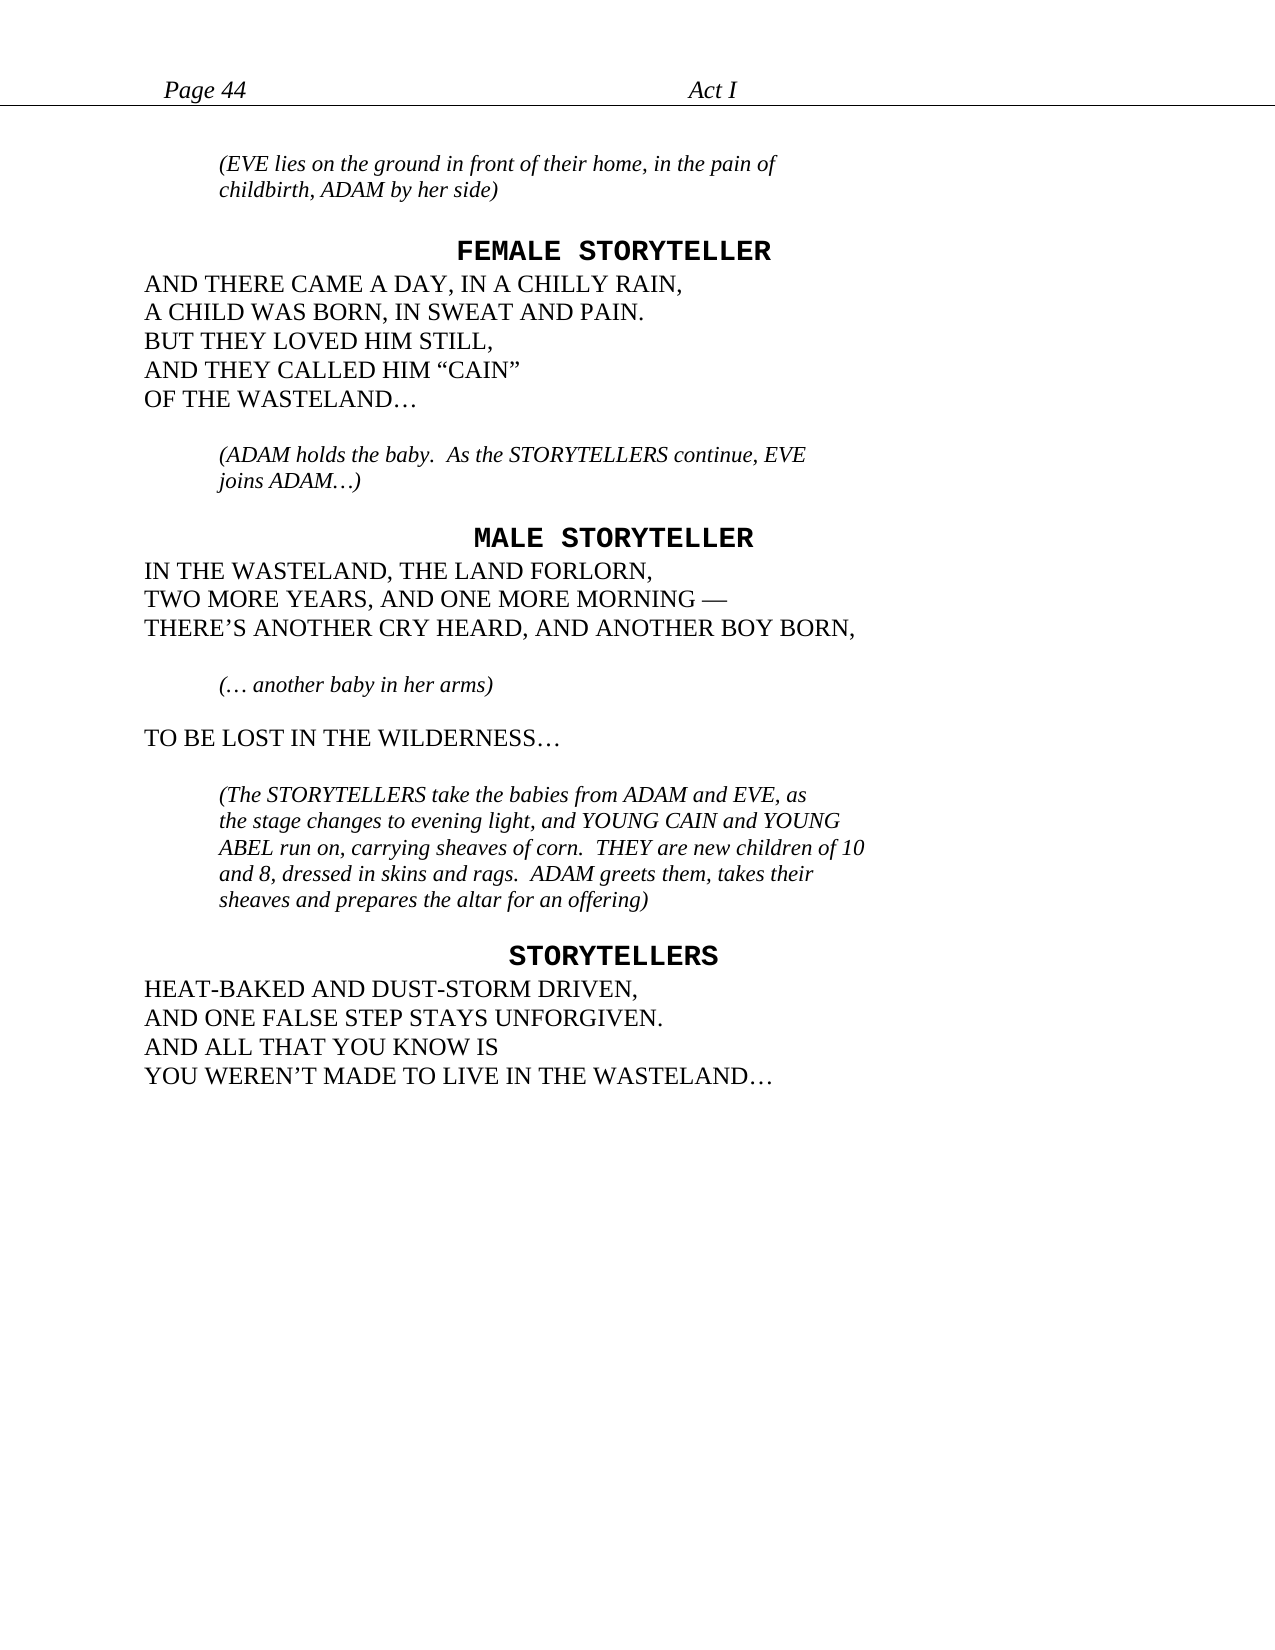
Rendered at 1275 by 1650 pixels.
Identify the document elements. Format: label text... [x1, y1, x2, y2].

text THERE’S ANOTHER CRY HEARD, AND ANOTHER BOY BORN, [144, 613, 1083, 642]
text ABEL run on, carrying sheaves of corn. THEY are new children of 10 [144, 834, 1083, 860]
text YOU WEREN’T MADE TO LIVE IN THE WASTELAND… [144, 1061, 1083, 1089]
subtitle MALE STORYTELLER [144, 523, 1083, 556]
text (ADAM holds the baby. As the STORYTELLERS continue, EVE [144, 441, 1083, 468]
text (EVE lies on the ground in front of their home, in the pain of [144, 150, 1083, 176]
text sheaves and prepares the altar for an offering) [144, 886, 1083, 913]
subtitle STORYTELLERS [144, 941, 1083, 974]
text A CHILD WAS BORN, IN SWEAT AND PAIN. [144, 297, 1083, 326]
subtitle FEMALE STORYTELLER [144, 236, 1083, 269]
text joins ADAM…) [144, 468, 1083, 494]
text OF THE WASTELAND… [144, 384, 1083, 412]
text (… another baby in her arms) [144, 671, 1083, 697]
text childbirth, ADAM by her side) [144, 176, 1083, 203]
text and 8, dressed in skins and rags. ADAM greets them, takes their [144, 860, 1083, 886]
text AND ONE FALSE STEP STAYS UNFORGIVEN. [144, 1003, 1083, 1032]
text (The STORYTELLERS take the babies from ADAM and EVE, as [144, 781, 1083, 807]
text AND THERE CAME A DAY, IN A CHILLY RAIN, [144, 269, 1083, 297]
text the stage changes to evening light, and YOUNG CAIN and YOUNG [144, 807, 1083, 834]
text AND ALL THAT YOU KNOW IS [144, 1032, 1083, 1061]
text AND THEY CALLED HIM “CAIN” [144, 355, 1083, 384]
text HEAT-BAKED AND DUST-STORM DRIVEN, [144, 974, 1083, 1003]
text IN THE WASTELAND, THE LAND FORLORN, [144, 556, 1083, 584]
text TWO MORE YEARS, AND ONE MORE MORNING — [144, 584, 1083, 613]
text TO BE LOST IN THE WILDERNESS… [144, 723, 1083, 752]
text BUT THEY LOVED HIM STILL, [144, 326, 1083, 355]
